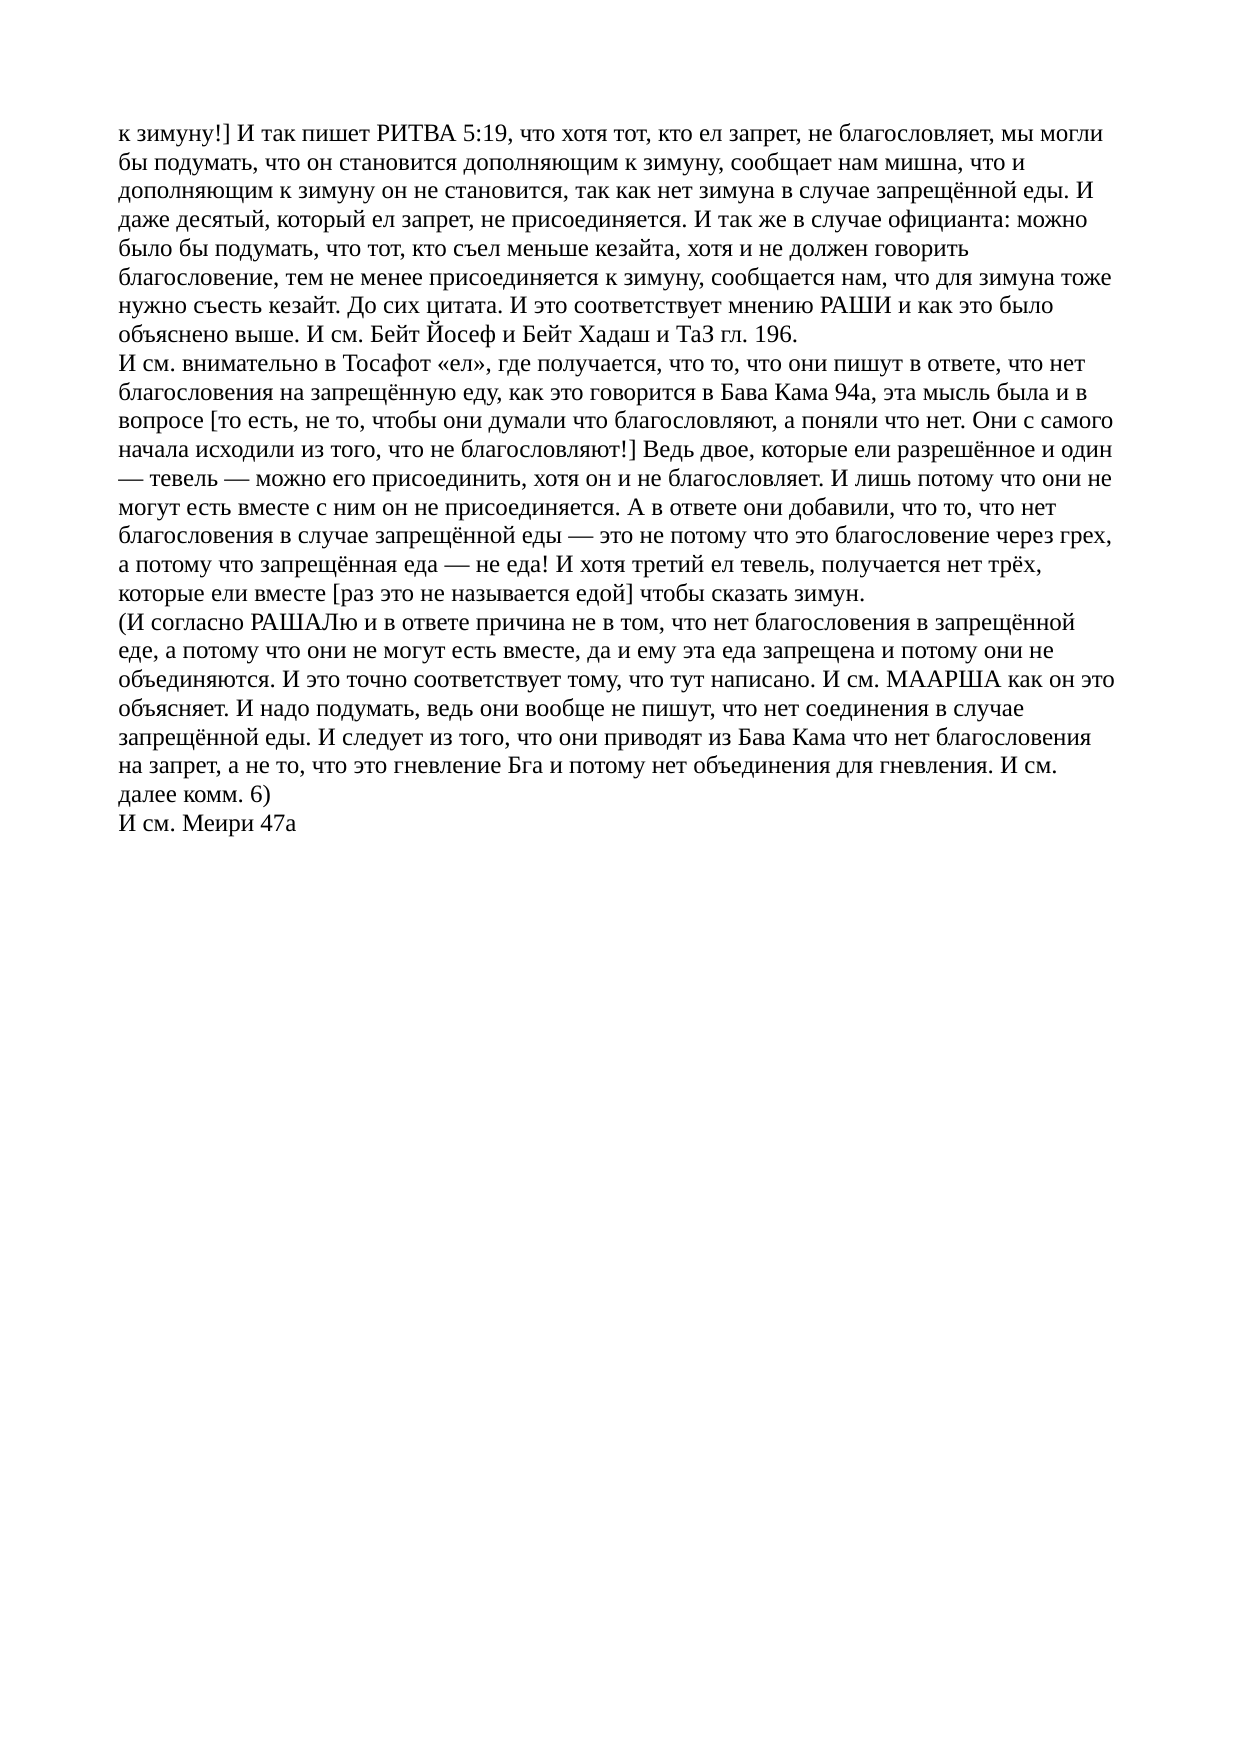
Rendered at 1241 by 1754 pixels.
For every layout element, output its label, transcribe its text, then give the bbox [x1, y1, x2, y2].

text И практическая разница будет в случае десятого, который ел запрещённую еду. По мнению нашего учителя и раби Мойше они присоединяется, так как нам не нужно 10, которые говорят биркат амазон, ведь и тот, кто ел овощи, тоже присоединяется. Тогда как по РАШИ он не присоединятеся [ведь запрещённая еда сама по себе не даёт возможности присоединиться к зимуну!] И так пишет РИТВА 5:19, что хотя тот, кто ел запрет, не благословляет, мы могли бы подумать, что он становится дополняющим к зимуну, сообщает нам мишна, что и дополняющим к зимуну он не становится, так как нет зимуна в случае запрещённой еды. И даже десятый, который ел запрет, не присоединяется. И так же в случае официанта: можно было бы подумать, что тот, кто съел меньше кезайта, хотя и не должен говорить благословение, тем не менее присоединяется к зимуну, сообщается нам, что для зимуна тоже нужно съесть кезайт. До сих цитата. И это соответствует мнению РАШИ и как это было объяснено выше. И см. Бейт Йосеф и Бейт Хадаш и ТаЗ гл. 196. [118, 118, 1122, 262]
text И см. Меири 47а [118, 722, 1122, 751]
text И см. внимательно в Тосафот «ел», где получается, что то, что они пишут в ответе, что нет благословения на запрещённую еду, как это говорится в Бава Кама 94а, эта мысль была и в вопросе [то есть, не то, чтобы они думали что благословляют, а поняли что нет. Они с самого начала исходили из того, что не благословляют!] Ведь двое, которые ели разрешённое и один — тевель — можно его присоединить, хотя он и не благословляет. И лишь потому что они не могут есть вместе с ним он не присоединяется. А в ответе они добавили, что то, что нет благословения в случае запрещённой еды — это не потому что это благословение через грех, а потому что запрещённая еда — не еда! И хотя третий ел тевель, получается нет трёх, которые ели вместе [раз это не называется едой] чтобы сказать зимун. [118, 262, 1122, 521]
text (И согласно РАШАЛю и в ответе причина не в том, что нет благословения в запрещённой еде, а потому что они не могут есть вместе, да и ему эта еда запрещена и потому они не объединяются. И это точно соответствует тому, что тут написано. И см. МААРША как он это объясняет. И надо подумать, ведь они вообще не пишут, что нет соединения в случае запрещённой еды. И следует из того, что они приводят из Бава Кама что нет благословения на запрет, а не то, что это гневление Бга и потому нет объединения для гневления. И см. далее комм. 6) [118, 521, 1122, 722]
